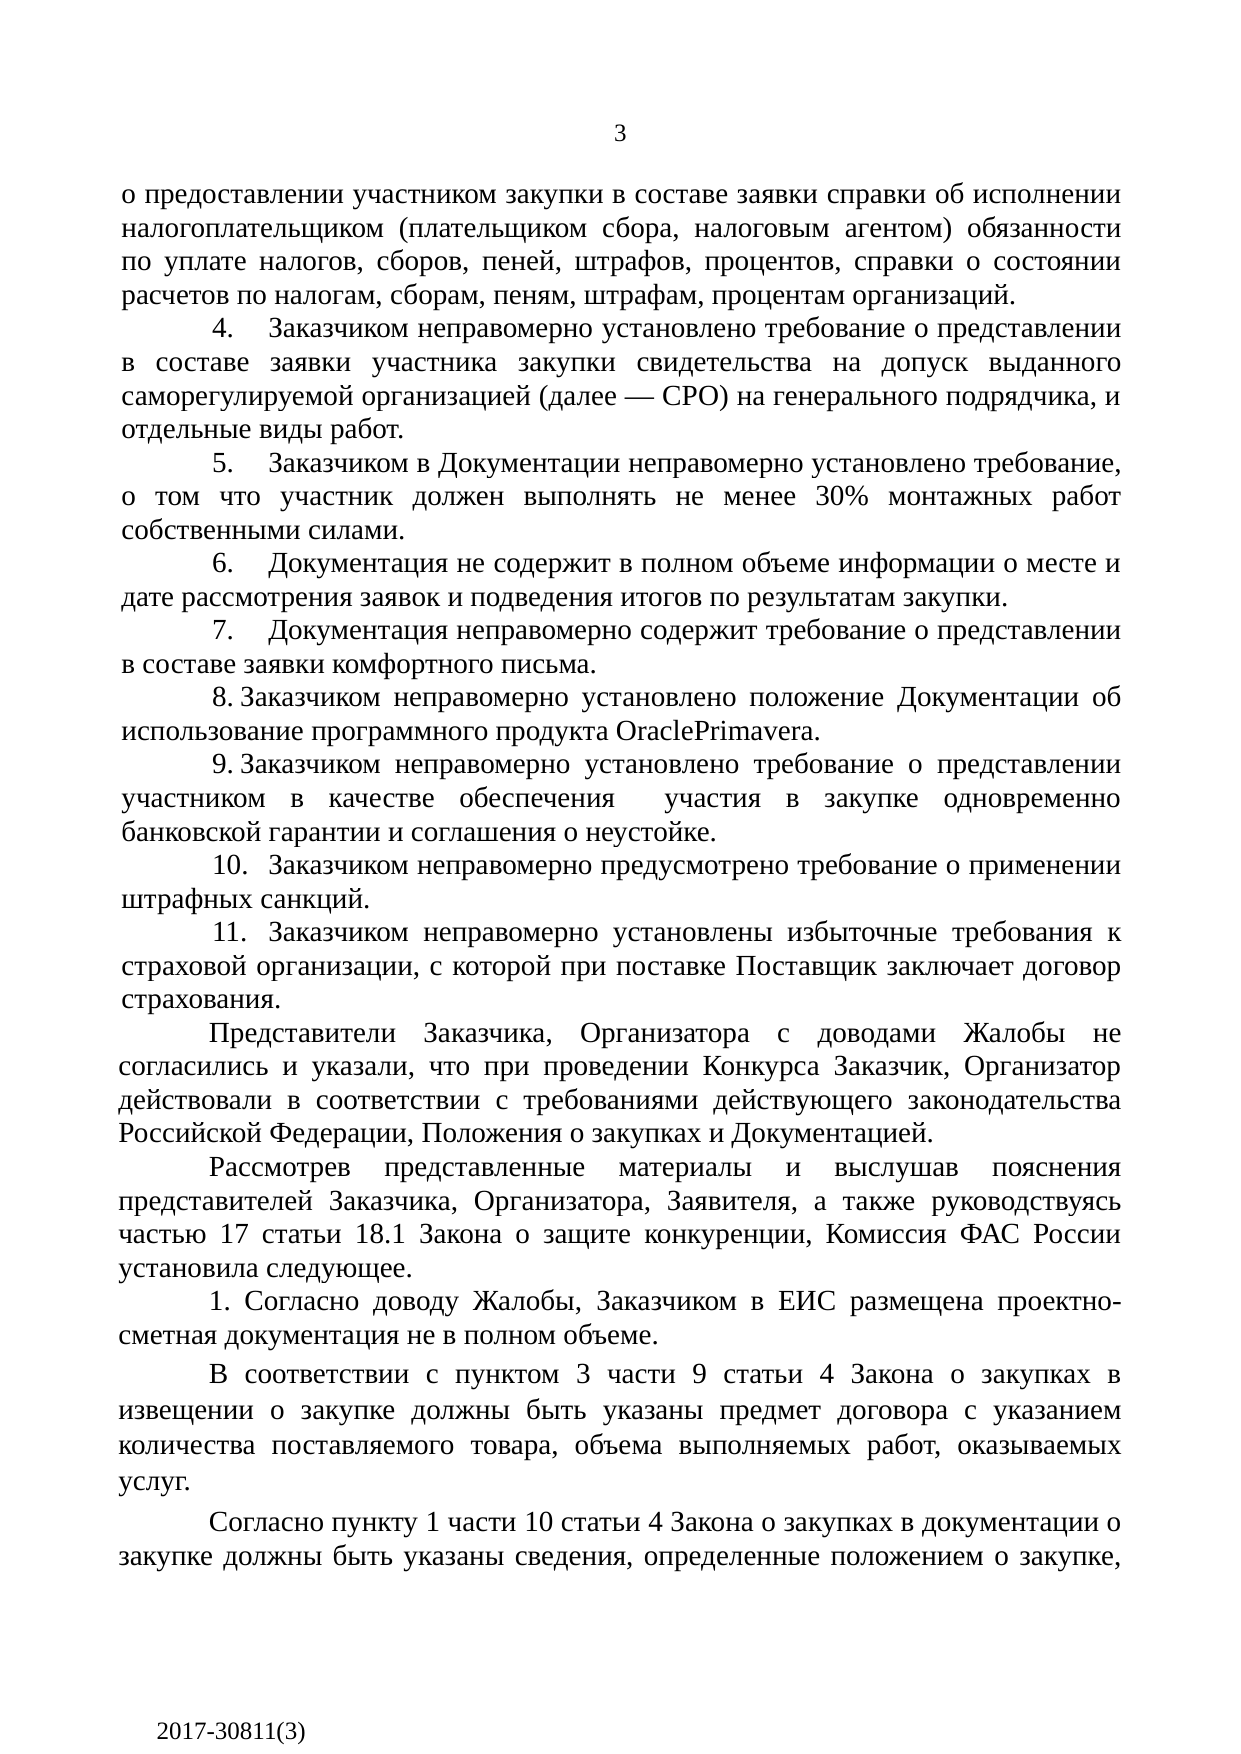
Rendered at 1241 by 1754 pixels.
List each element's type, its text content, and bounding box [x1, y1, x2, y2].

list о предоставлении участником закупки в составе заявки справки об исполнении налогоплательщиком (плательщиком сбора, налоговым агентом) обязанности по уплате налогов, сборов, пеней, штрафов, процентов, справки о состоянии расчетов по налогам, сборам, пеням, штрафам, процентам организаций. [121, 176, 1122, 311]
list Заказчиком неправомерно установлено требование о представлении в составе заявки участника закупки свидетельства на допуск выданного саморегулируемой организацией (далее — СРО) на генерального подрядчика, и отдельные виды работ. [121, 311, 1122, 445]
text 1. Согласно доводу Жалобы, Заказчиком в ЕИС размещена проектно-сметная документация не в полном объеме. [118, 1283, 1122, 1350]
text В соответствии с пунктом 3 части 9 статьи 4 Закона о закупках в извещении о закупке должны быть указаны предмет договора с указанием количества поставляемого товара, объема выполняемых работ, оказываемых услуг. [118, 1356, 1122, 1496]
text Согласно пункту 1 части 10 статьи 4 Закона о закупках в документации о закупке должны быть указаны сведения, определенные положением о закупке, [118, 1504, 1122, 1571]
list Заказчиком неправомерно установлено требование о представлении участником в качестве обеспечения участия в закупке одновременно банковской гарантии и соглашения о неустойке. [121, 747, 1122, 847]
text Представители Заказчика, Организатора с доводами Жалобы не согласились и указали, что при проведении Конкурса Заказчик, Организатор действовали в соответствии с требованиями действующего законодательства Российской Федерации, Положения о закупках и Документацией. [118, 1015, 1122, 1149]
list Документация неправомерно содержит требование о представлении в составе заявки комфортного письма. [121, 612, 1122, 679]
list Заказчиком неправомерно предусмотрено требование о применении штрафных санкций. [121, 847, 1122, 914]
list Заказчиком неправомерно установлено положение Документации об использование программного продукта OraclePrimavera. [121, 679, 1122, 747]
list Документация не содержит в полном объеме информации о месте и дате рассмотрения заявок и подведения итогов по результатам закупки. [121, 545, 1122, 612]
list Заказчиком неправомерно установлены избыточные требования к страховой организации, с которой при поставке Поставщик заключает договор страхования. [121, 914, 1122, 1015]
text Рассмотрев представленные материалы и выслушав пояснения представителей Заказчика, Организатора, Заявителя, а также руководствуясь частью 17 статьи 18.1 Закона о защите конкуренции, Комиссия ФАС России установила следующее. [118, 1149, 1122, 1283]
list Заказчиком в Документации неправомерно установлено требование, о том что участник должен выполнять не менее 30% монтажных работ собственными силами. [121, 445, 1122, 545]
